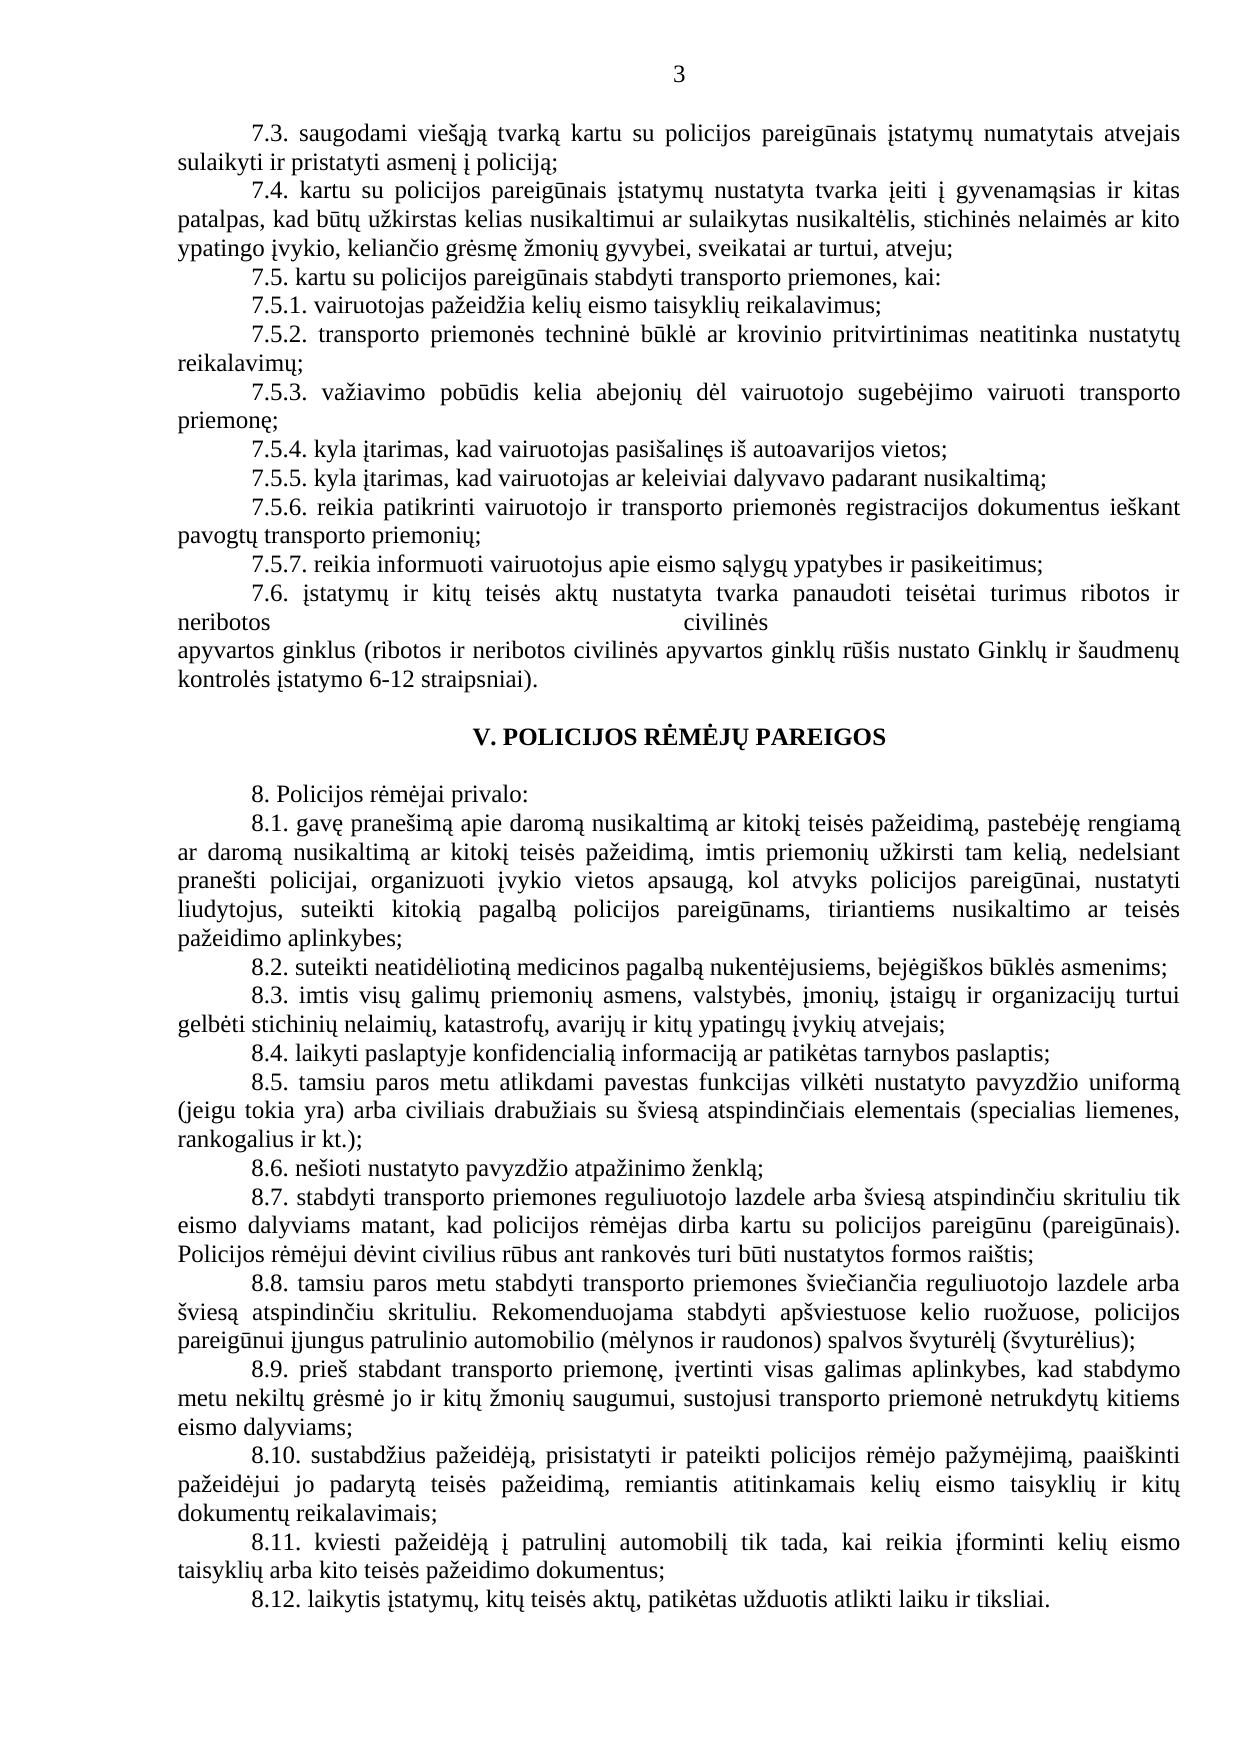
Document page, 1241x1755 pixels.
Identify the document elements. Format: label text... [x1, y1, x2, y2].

text 7.3. saugodami viešąją tvarką kartu su policijos pareigūnais įstatymų numatytais atvejais sulaikyti ir pristatyti asmenį į policiją; [177, 118, 1181, 176]
text 7.6. įstatymų ir kitų teisės aktų nustatyta tvarka panaudoti teisėtai turimus ribotos ir neribotos civilinės apyvartos ginklus (ribotos ir neribotos civilinės apyvartos ginklų rūšis nustato Ginklų ir šaudmenų kontrolės įstatymo 6-12 straipsniai). [177, 578, 1181, 693]
text 8.3. imtis visų galimų priemonių asmens, valstybės, įmonių, įstaigų ir organizacijų turtui gelbėti stichinių nelaimių, katastrofų, avarijų ir kitų ypatingų įvykių atvejais; [177, 981, 1181, 1038]
text 7.5.4. kyla įtarimas, kad vairuotojas pasišalinęs iš autoavarijos vietos; [177, 434, 1181, 463]
text 8. Policijos rėmėjai privalo: [177, 779, 1181, 808]
text V. Policijos rėmėjų pareigos [177, 722, 1181, 751]
text 7.5. kartu su policijos pareigūnais stabdyti transporto priemones, kai: [177, 262, 1181, 291]
text 7.5.5. kyla įtarimas, kad vairuotojas ar keleiviai dalyvavo padarant nusikaltimą; [177, 463, 1181, 492]
text 8.12. laikytis įstatymų, kitų teisės aktų, patikėtas užduotis atlikti laiku ir tiksliai. [177, 1584, 1181, 1613]
text 8.9. prieš stabdant transporto priemonę, įvertinti visas galimas aplinkybes, kad stabdymo metu nekiltų grėsmė jo ir kitų žmonių saugumui, sustojusi transporto priemonė netrukdytų kitiems eismo dalyviams; [177, 1354, 1181, 1441]
text 7.5.1. vairuotojas pažeidžia kelių eismo taisyklių reikalavimus; [177, 291, 1181, 319]
text 8.6. nešioti nustatyto pavyzdžio atpažinimo ženklą; [177, 1153, 1181, 1182]
text 7.5.6. reikia patikrinti vairuotojo ir transporto priemonės registracijos dokumentus ieškant pavogtų transporto priemonių; [177, 492, 1181, 549]
text 8.11. kviesti pažeidėją į patrulinį automobilį tik tada, kai reikia įforminti kelių eismo taisyklių arba kito teisės pažeidimo dokumentus; [177, 1527, 1181, 1584]
text 7.5.7. reikia informuoti vairuotojus apie eismo sąlygų ypatybes ir pasikeitimus; [177, 549, 1181, 578]
text 8.4. laikyti paslaptyje konfidencialią informaciją ar patikėtas tarnybos paslaptis; [177, 1038, 1181, 1067]
text 8.10. sustabdžius pažeidėją, prisistatyti ir pateikti policijos rėmėjo pažymėjimą, paaiškinti pažeidėjui jo padarytą teisės pažeidimą, remiantis atitinkamais kelių eismo taisyklių ir kitų dokumentų reikalavimais; [177, 1441, 1181, 1527]
text 8.7. stabdyti transporto priemones reguliuotojo lazdele arba šviesą atspindinčiu skrituliu tik eismo dalyviams matant, kad policijos rėmėjas dirba kartu su policijos pareigūnu (pareigūnais). Policijos rėmėjui dėvint civilius rūbus ant rankovės turi būti nustatytos formos raištis; [177, 1182, 1181, 1268]
text 8.2. suteikti neatidėliotiną medicinos pagalbą nukentėjusiems, bejėgiškos būklės asmenims; [177, 952, 1181, 981]
text 8.8. tamsiu paros metu stabdyti transporto priemones šviečiančia reguliuotojo lazdele arba šviesą atspindinčiu skrituliu. Rekomenduojama stabdyti apšviestuose kelio ruožuose, policijos pareigūnui įjungus patrulinio automobilio (mėlynos ir raudonos) spalvos švyturėlį (švyturėlius); [177, 1268, 1181, 1354]
text 8.1. gavę pranešimą apie daromą nusikaltimą ar kitokį teisės pažeidimą, pastebėję rengiamą ar daromą nusikaltimą ar kitokį teisės pažeidimą, imtis priemonių užkirsti tam kelią, nedelsiant pranešti policijai, organizuoti įvykio vietos apsaugą, kol atvyks policijos pareigūnai, nustatyti liudytojus, suteikti kitokią pagalbą policijos pareigūnams, tiriantiems nusikaltimo ar teisės pažeidimo aplinkybes; [177, 808, 1181, 952]
text 7.5.3. važiavimo pobūdis kelia abejonių dėl vairuotojo sugebėjimo vairuoti transporto priemonę; [177, 377, 1181, 434]
text 8.5. tamsiu paros metu atlikdami pavestas funkcijas vilkėti nustatyto pavyzdžio uniformą (jeigu tokia yra) arba civiliais drabužiais su šviesą atspindinčiais elementais (specialias liemenes, rankogalius ir kt.); [177, 1067, 1181, 1153]
text 7.5.2. transporto priemonės techninė būklė ar krovinio pritvirtinimas neatitinka nustatytų reikalavimų; [177, 319, 1181, 377]
text 7.4. kartu su policijos pareigūnais įstatymų nustatyta tvarka įeiti į gyvenamąsias ir kitas patalpas, kad būtų užkirstas kelias nusikaltimui ar sulaikytas nusikaltėlis, stichinės nelaimės ar kito ypatingo įvykio, keliančio grėsmę žmonių gyvybei, sveikatai ar turtui, atveju; [177, 176, 1181, 262]
